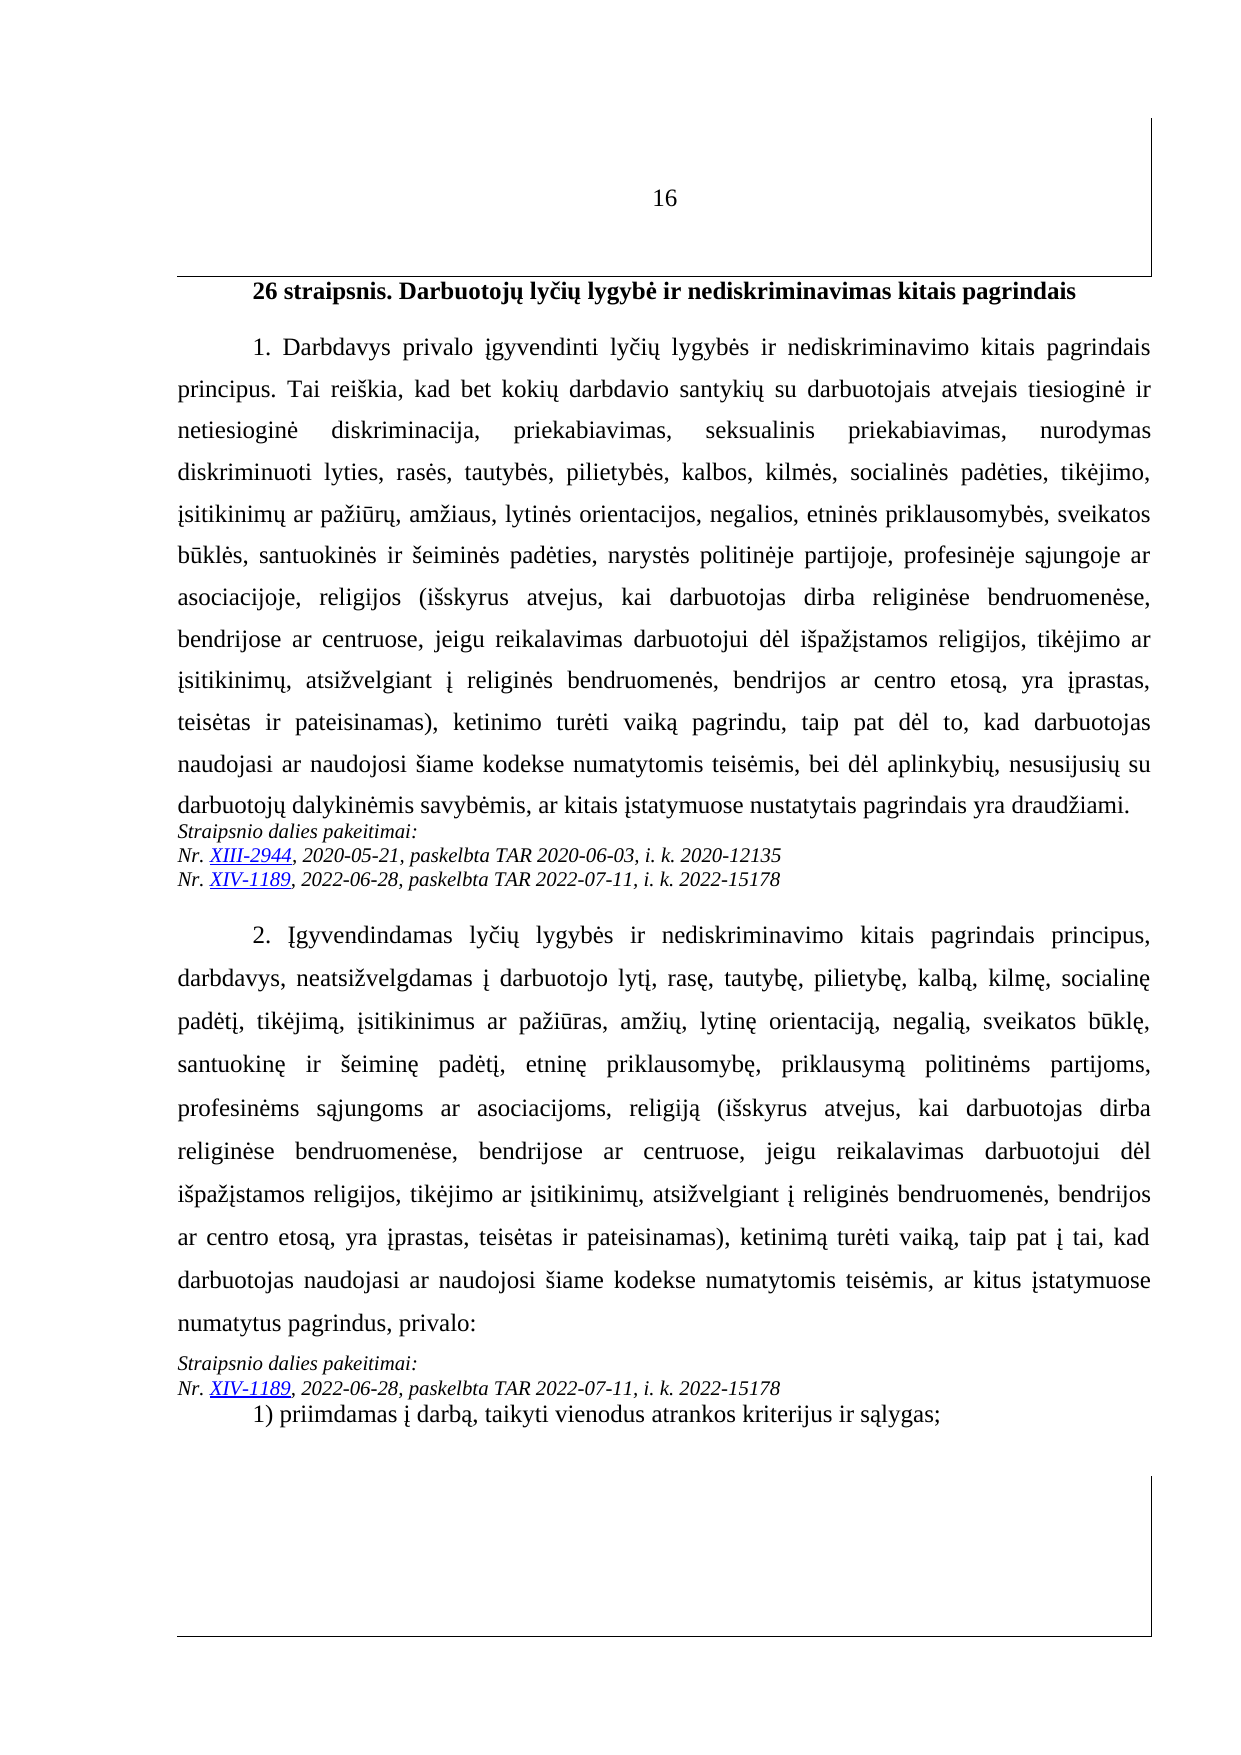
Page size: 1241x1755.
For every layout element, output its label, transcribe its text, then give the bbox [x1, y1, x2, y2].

text Nr. XIV-1189, 2022-06-28, paskelbta TAR 2022-07-11, i. k. 2022-15178 [177, 867, 1152, 891]
text 1) priimdamas į darbą, taikyti vienodus atrankos kriterijus ir sąlygas; [177, 1399, 1152, 1428]
text Straipsnio dalies pakeitimai: [177, 819, 1152, 843]
text Nr. XIII-2944, 2020-05-21, paskelbta TAR 2020-06-03, i. k. 2020-12135 [177, 843, 1152, 867]
subtitle 26 straipsnis. Darbuotojų lyčių lygybė ir nediskriminavimas kitais pagrindais [177, 276, 1152, 305]
text 2. Įgyvendindamas lyčių lygybės ir nediskriminavimo kitais pagrindais principus, darbdavys, neatsižvelgdamas į darbuotojo lytį, rasę, tautybę, pilietybę, kalbą, kilmę, socialinę padėtį, tikėjimą, įsitikinimus ar pažiūras, amžių, lytinę orientaciją, negalią, sveikatos būklę, santuokinę ir šeiminę padėtį, etninę priklausomybę, priklausymą politinėms partijoms, profesinėms sąjungoms ar asociacijoms, religiją (išskyrus atvejus, kai darbuotojas dirba religinėse bendruomenėse, bendrijose ar centruose, jeigu reikalavimas darbuotojui dėl išpažįstamos religijos, tikėjimo ar įsitikinimų, atsižvelgiant į religinės bendruomenės, bendrijos ar centro etosą, yra įprastas, teisėtas ir pateisinamas), ketinimą turėti vaiką, taip pat į tai, kad darbuotojas naudojasi ar naudojosi šiame kodekse numatytomis teisėmis, ar kitus įstatymuose numatytus pagrindus, privalo: [177, 920, 1152, 1337]
text 1. Darbdavys privalo įgyvendinti lyčių lygybės ir nediskriminavimo kitais pagrindais principus. Tai reiškia, kad bet kokių darbdavio santykių su darbuotojais atvejais tiesioginė ir netiesioginė diskriminacija, priekabiavimas, seksualinis priekabiavimas, nurodymas diskriminuoti lyties, rasės, tautybės, pilietybės, kalbos, kilmės, socialinės padėties, tikėjimo, įsitikinimų ar pažiūrų, amžiaus, lytinės orientacijos, negalios, etninės priklausomybės, sveikatos būklės, santuokinės ir šeiminės padėties, narystės politinėje partijoje, profesinėje sąjungoje ar asociacijoje, religijos (išskyrus atvejus, kai darbuotojas dirba religinėse bendruomenėse, bendrijose ar centruose, jeigu reikalavimas darbuotojui dėl išpažįstamos religijos, tikėjimo ar įsitikinimų, atsižvelgiant į religinės bendruomenės, bendrijos ar centro etosą, yra įprastas, teisėtas ir pateisinamas), ketinimo turėti vaiką pagrindu, taip pat dėl to, kad darbuotojas naudojasi ar naudojosi šiame kodekse numatytomis teisėmis, bei dėl aplinkybių, nesusijusių su darbuotojų dalykinėmis savybėmis, ar kitais įstatymuose nustatytais pagrindais yra draudžiami. [177, 319, 1152, 819]
text Straipsnio dalies pakeitimai: [177, 1351, 1152, 1375]
text Nr. XIV-1189, 2022-06-28, paskelbta TAR 2022-07-11, i. k. 2022-15178 [177, 1375, 1152, 1399]
